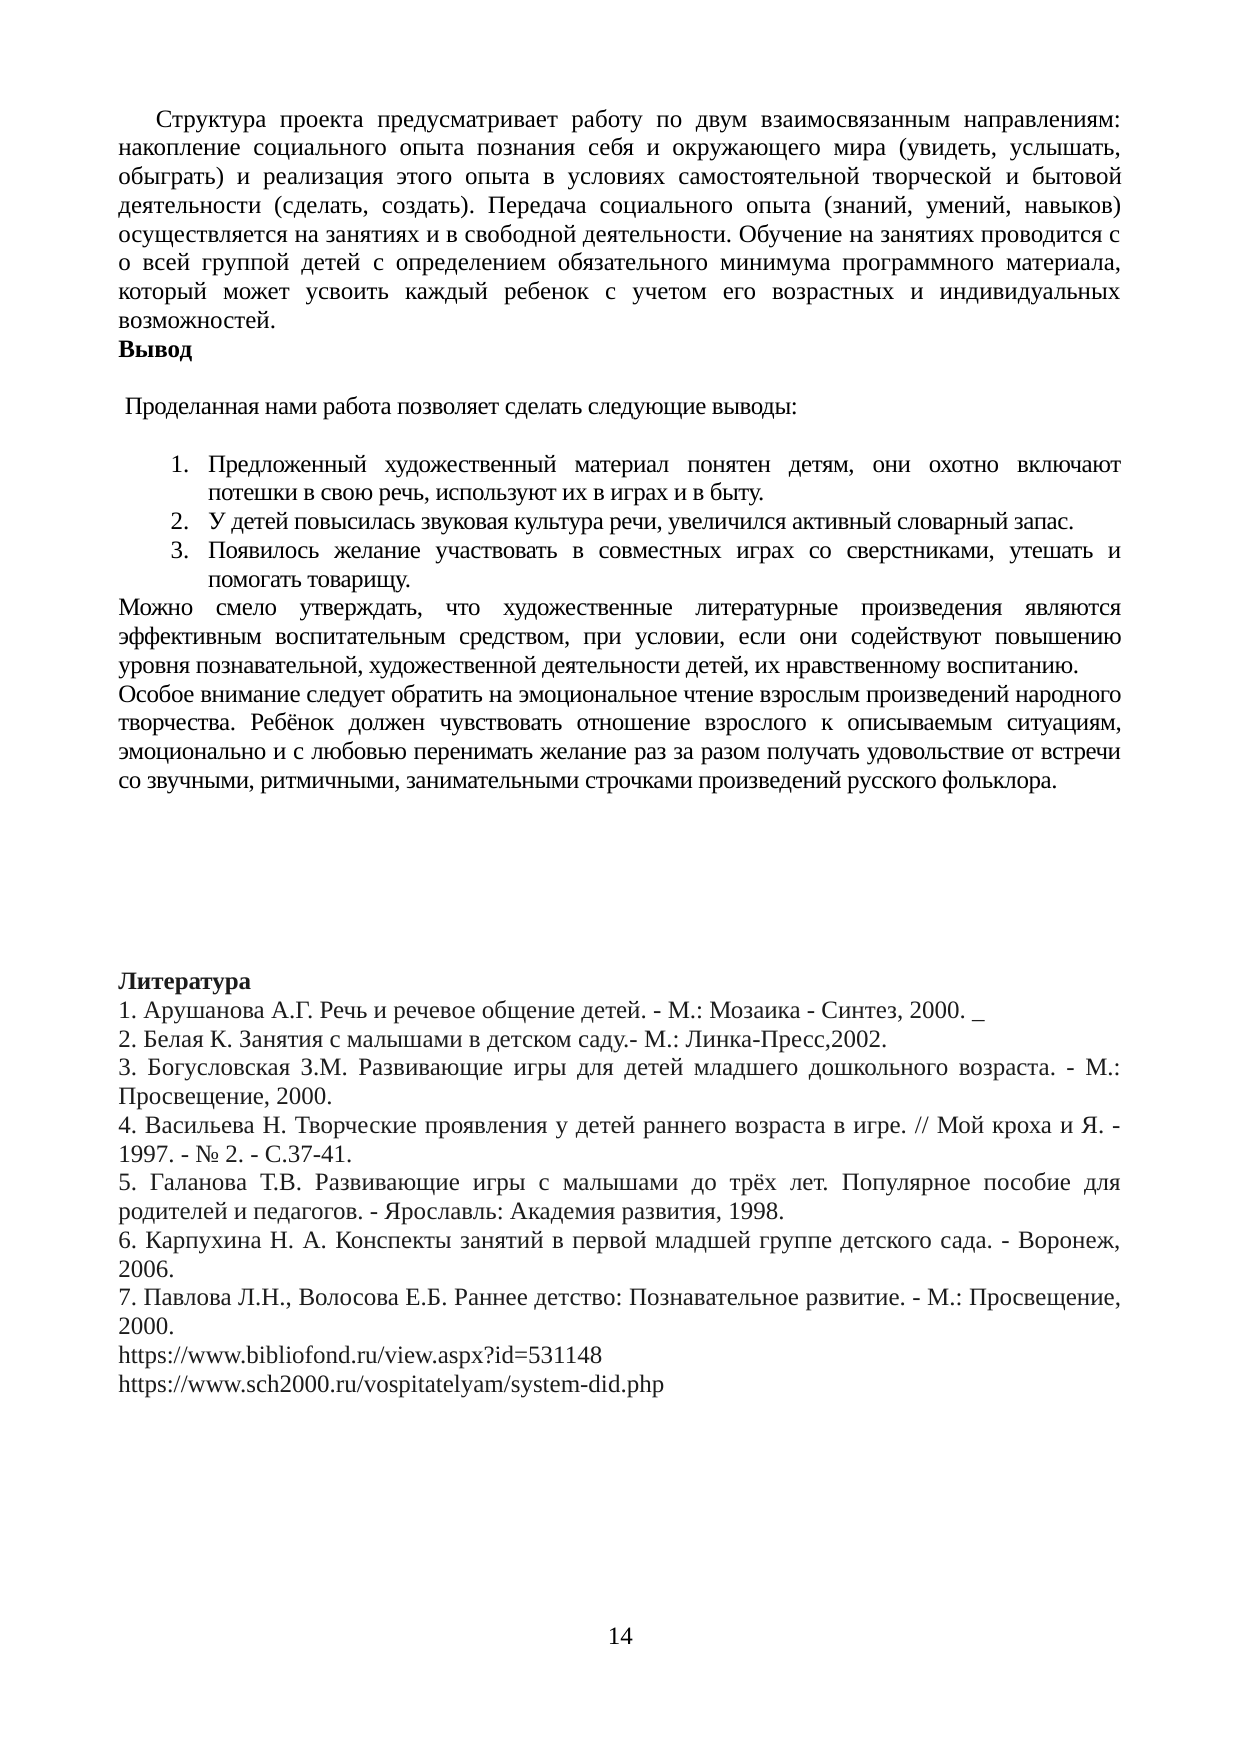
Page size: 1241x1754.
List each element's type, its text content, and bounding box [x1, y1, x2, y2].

text 6. Карпухина Н. А. Конспекты занятий в первой младшей группе детского сада. - Воронеж, 2006. [118, 1225, 1122, 1282]
text 2. Белая К. Занятия с малышами в детском саду.- М.: Линка-Пресс,2002. [118, 1024, 1122, 1052]
text Вывод [118, 334, 1122, 362]
list У детей повысилась звуковая культура речи, увеличился активный словарный запас. [170, 506, 1122, 535]
text Проделанная нами работа позволяет сделать следующие выводы: [118, 391, 1107, 420]
text 4. Васильева Н. Творческие проявления у детей раннего возраста в игре. // Мой кроха и Я. - 1997. - № 2. - С.37-41. [118, 1110, 1122, 1167]
text Структура проекта предусматривает работу по двум взаимосвязанным направлениям: накопление социального опыта познания себя и окружающего мира (увидеть, услышать, обыграть) и реализация этого опыта в условиях самостоятельной творческой и бытовой деятельности (сделать, создать). Передача социального опыта (знаний, умений, навыков) осуществляется на занятиях и в свободной деятельности. Обучение на занятиях проводится с о всей группой детей с определением обязательного минимума программного материала, который может усвоить каждый ребенок с учетом его возрастных и индивидуальных возможностей. [118, 104, 1122, 334]
text https://www.sch2000.ru/vospitatelyam/system-did.php [118, 1369, 1122, 1397]
text Можно смело утверждать, что художественные литературные произведения являются эффективным воспитательным средством, при условии, если они содействуют повышению уровня познавательной, художественной деятельности детей, их нравственному воспитанию. [118, 592, 1122, 679]
text Особое внимание следует обратить на эмоциональное чтение взрослым произведений народного творчества. Ребёнок должен чувствовать отношение взрослого к описываемым ситуациям, эмоционально и с любовью перенимать желание раз за разом получать удовольствие от встречи со звучными, ритмичными, занимательными строчками произведений русского фольклора. [118, 679, 1122, 794]
text 7. Павлова Л.Н., Волосова Е.Б. Раннее детство: Познавательное развитие. - М.: Просвещение, 2000. [118, 1282, 1122, 1340]
text 3. Богусловская З.М. Развивающие игры для детей младшего дошкольного возраста. - М.: Просвещение, 2000. [118, 1052, 1122, 1110]
text 1. Арушанова А.Г. Речь и речевое общение детей. - М.: Мозаика - Синтез, 2000. _ [118, 995, 1122, 1024]
text https://www.bibliofond.ru/view.aspx?id=531148 [118, 1340, 1122, 1369]
text Литература [118, 966, 1122, 995]
list Появилось желание участвовать в совместных играх со сверстниками, утешать и помогать товарищу. [170, 535, 1122, 592]
list Предложенный художественный материал понятен детям, они охотно включают потешки в свою речь, используют их в играх и в быту. [170, 449, 1122, 506]
text 5. Галанова Т.В. Развивающие игры с малышами до трёх лет. Популярное пособие для родителей и педагогов. - Ярославль: Академия развития, 1998. [118, 1167, 1122, 1225]
